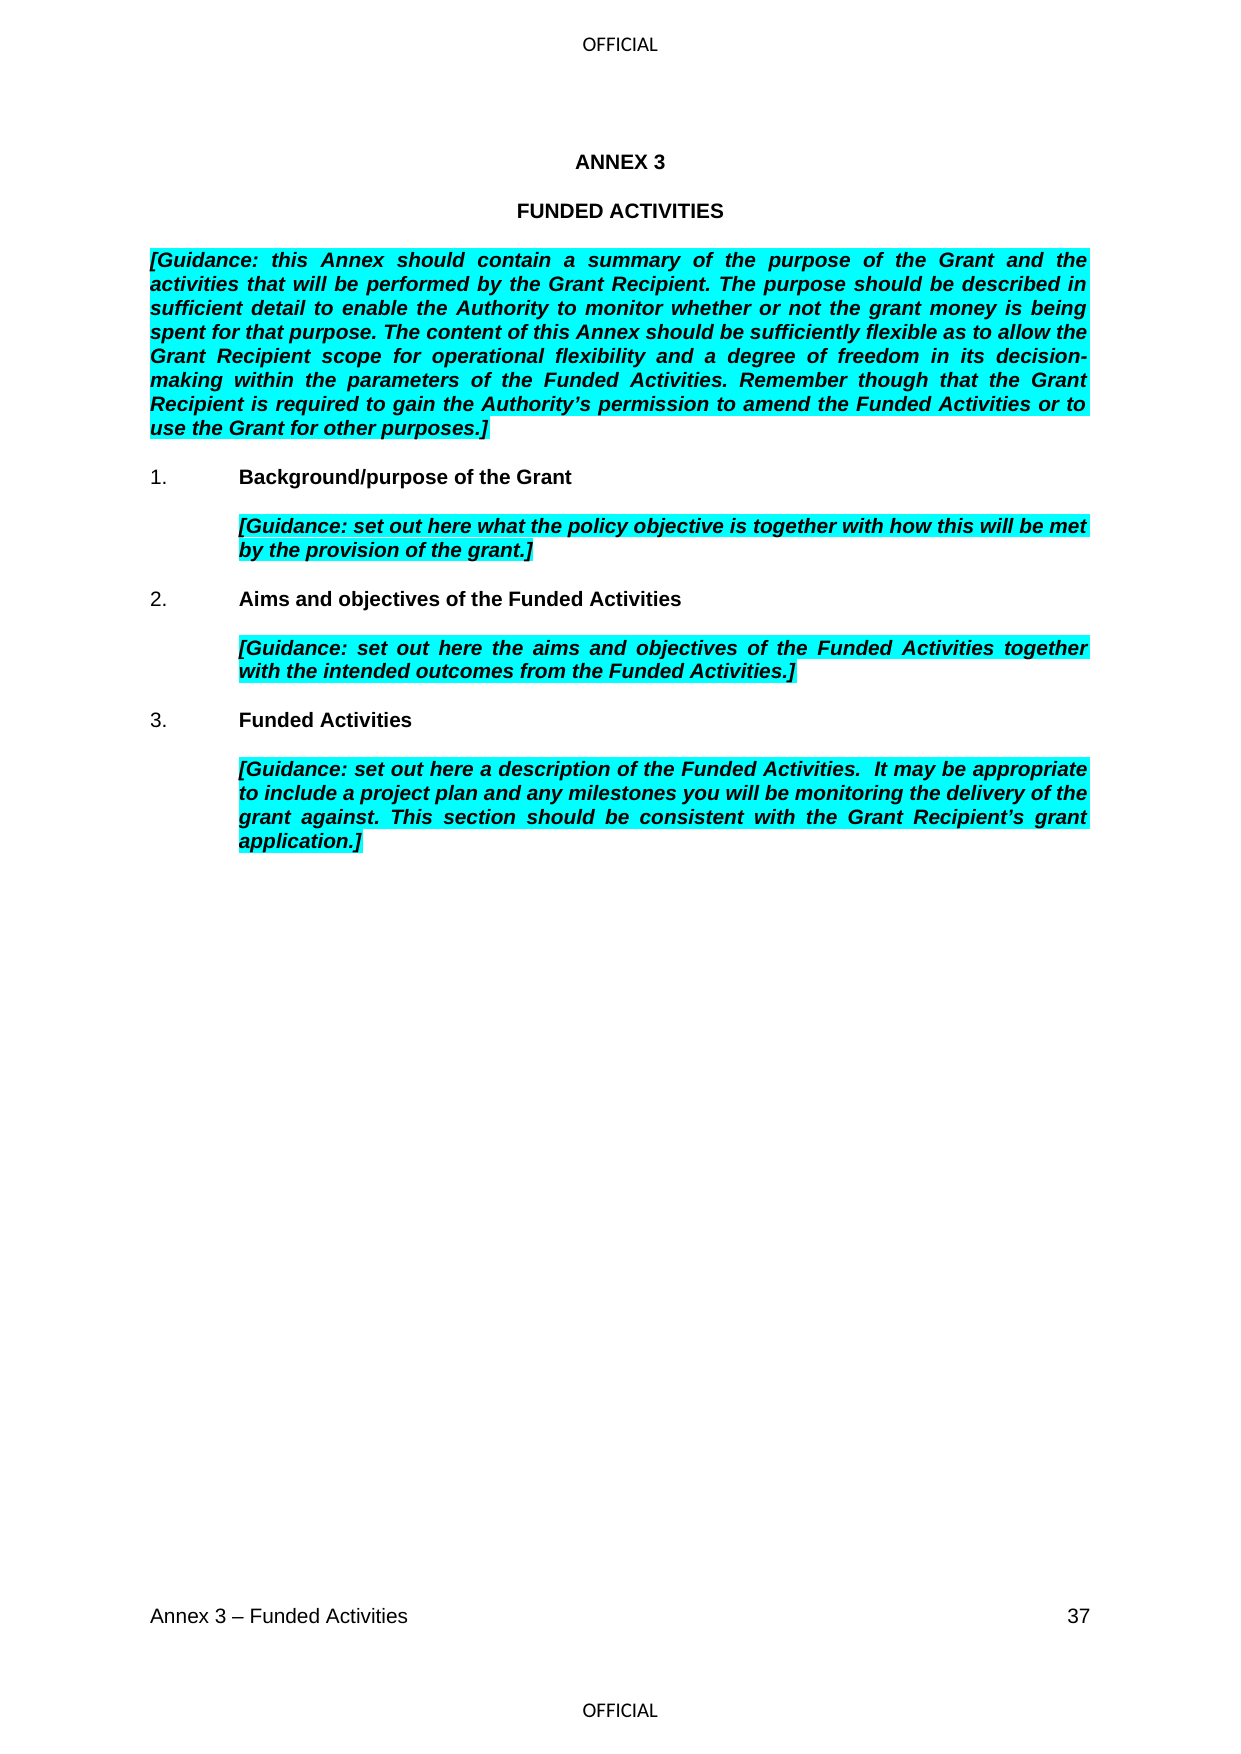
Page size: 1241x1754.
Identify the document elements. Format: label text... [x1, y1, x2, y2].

list Background/purpose of the Grant [150, 464, 1090, 488]
text [Guidance: this Annex should contain a summary of the purpose of the Grant and the activities that will be performed by the Grant Recipient. The purpose should be described in sufficient detail to enable the Authority to monitor whether or not the grant money is being spent for that purpose. The content of this Annex should be sufficiently flexible as to allow the Grant Recipient scope for operational flexibility and a degree of freedom in its decision-making within the parameters of the Funded Activities. Remember though that the Grant Recipient is required to gain the Authority’s permission to amend the Funded Activities or to use the Grant for other purposes.] [150, 248, 1090, 439]
list Funded Activities [150, 708, 1090, 732]
text FUNDED ACTIVITIES [150, 199, 1090, 223]
text [Guidance: set out here what the policy objective is together with how this will be met by the provision of the grant.] [239, 513, 1090, 561]
text [Guidance: set out here a description of the Funded Activities. It may be appropriate to include a project plan and any milestones you will be monitoring the delivery of the grant against. This section should be consistent with the Grant Recipient’s grant application.] [239, 757, 1090, 853]
list Aims and objectives of the Funded Activities [150, 586, 1090, 610]
text [Guidance: set out here the aims and objectives of the Funded Activities together with the intended outcomes from the Funded Activities.] [239, 635, 1090, 683]
